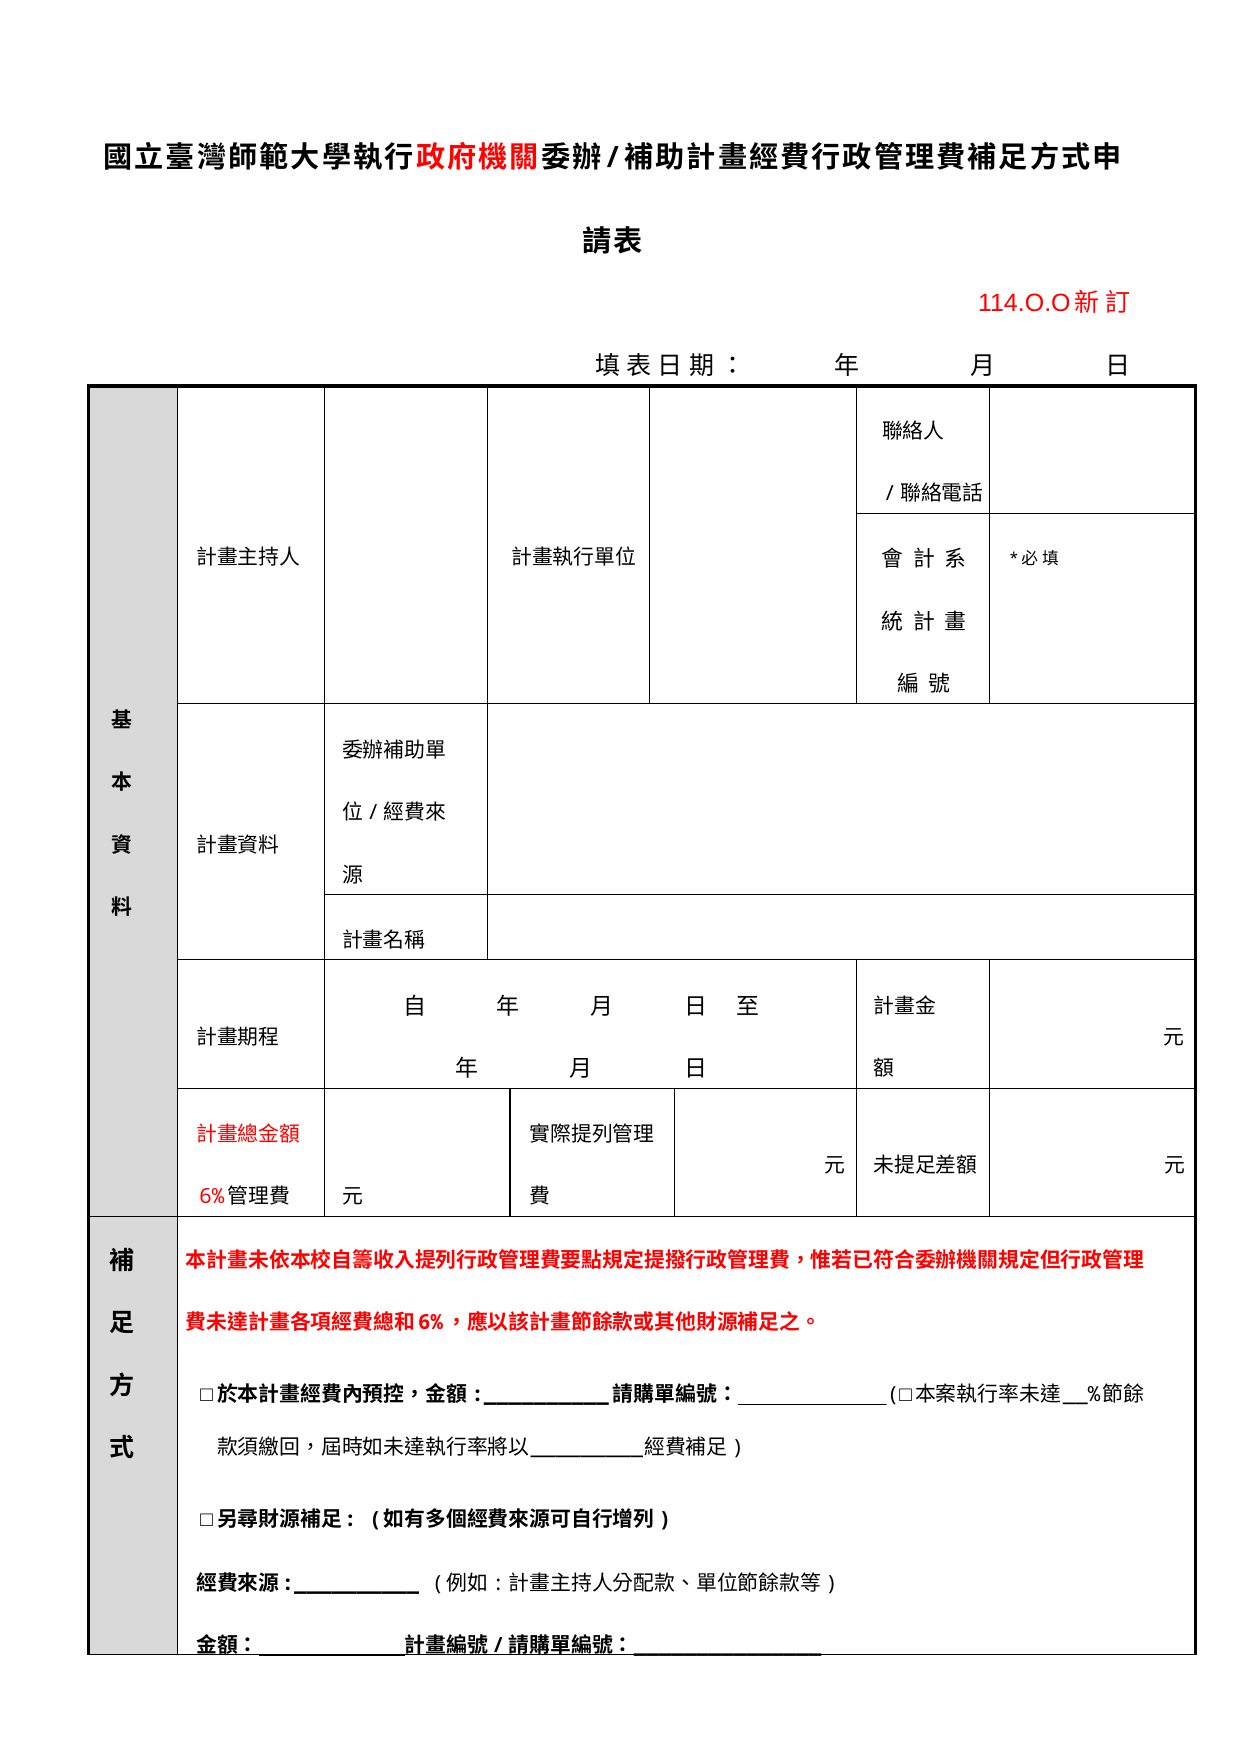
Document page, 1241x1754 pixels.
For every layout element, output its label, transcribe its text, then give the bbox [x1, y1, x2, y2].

table_cell 實際提列管理費 [511, 1089, 674, 1216]
table_cell 元 [990, 960, 1194, 1087]
text 114.O.O新訂 [92, 259, 1133, 322]
table_cell 會計系統計畫編號 [857, 514, 989, 703]
table_cell 未提足差額 [857, 1089, 989, 1216]
table_cell 元 [325, 1089, 509, 1216]
table_cell 委辦補助單位/經費來源 [325, 704, 487, 894]
table_cell [488, 704, 1194, 894]
table_cell 本計畫未依本校自籌收入提列行政管理費要點規定提撥行政管理費，惟若已符合委辦機關規定但行政管理費未達計畫各項經費總和6%，應以該計畫節餘款或其他財源補足之。 □於本計畫經費內預控，金額:__________請購單編號： (□本案執行率未達__%節餘款須繳回，屆時如未達執行率將以_________經費補足) □另尋財源補足: (如有多個經費來源可自行增列) 經費來源:__________ (例如:計畫主持人分配款、單位節餘款等) 金額： 計畫編號/請購單編號：_______________ [178, 1217, 1194, 1654]
table_cell 自 年 月 日 至 年 月 日 [325, 960, 856, 1087]
table_header [990, 388, 1194, 512]
table_cell *必填 [990, 514, 1194, 703]
table_cell 計畫名稱 [325, 895, 487, 959]
table_header [325, 388, 487, 703]
table_cell 計畫金額 [857, 960, 989, 1087]
table_cell 補足方式 [90, 1217, 177, 1654]
table_cell 元 [675, 1089, 856, 1216]
table_cell 計畫資料 [178, 704, 324, 959]
table_header 計畫主持人 [178, 388, 324, 703]
table_cell [488, 895, 1194, 959]
table_header [650, 388, 856, 703]
table_header 基本資料 [90, 388, 177, 1216]
table_header 聯絡人 /聯絡電話 [857, 388, 989, 512]
table_header 計畫執行單位 [488, 388, 649, 703]
text 填表日期： 年 月 日 [92, 322, 1133, 384]
table_cell 計畫總金額6%管理費 [178, 1089, 324, 1216]
table_cell 計畫期程 [178, 960, 324, 1087]
table_cell 元 [990, 1089, 1194, 1216]
text 國立臺灣師範大學執行政府機關委辦/補助計畫經費行政管理費補足方式申請表 [92, 72, 1133, 259]
